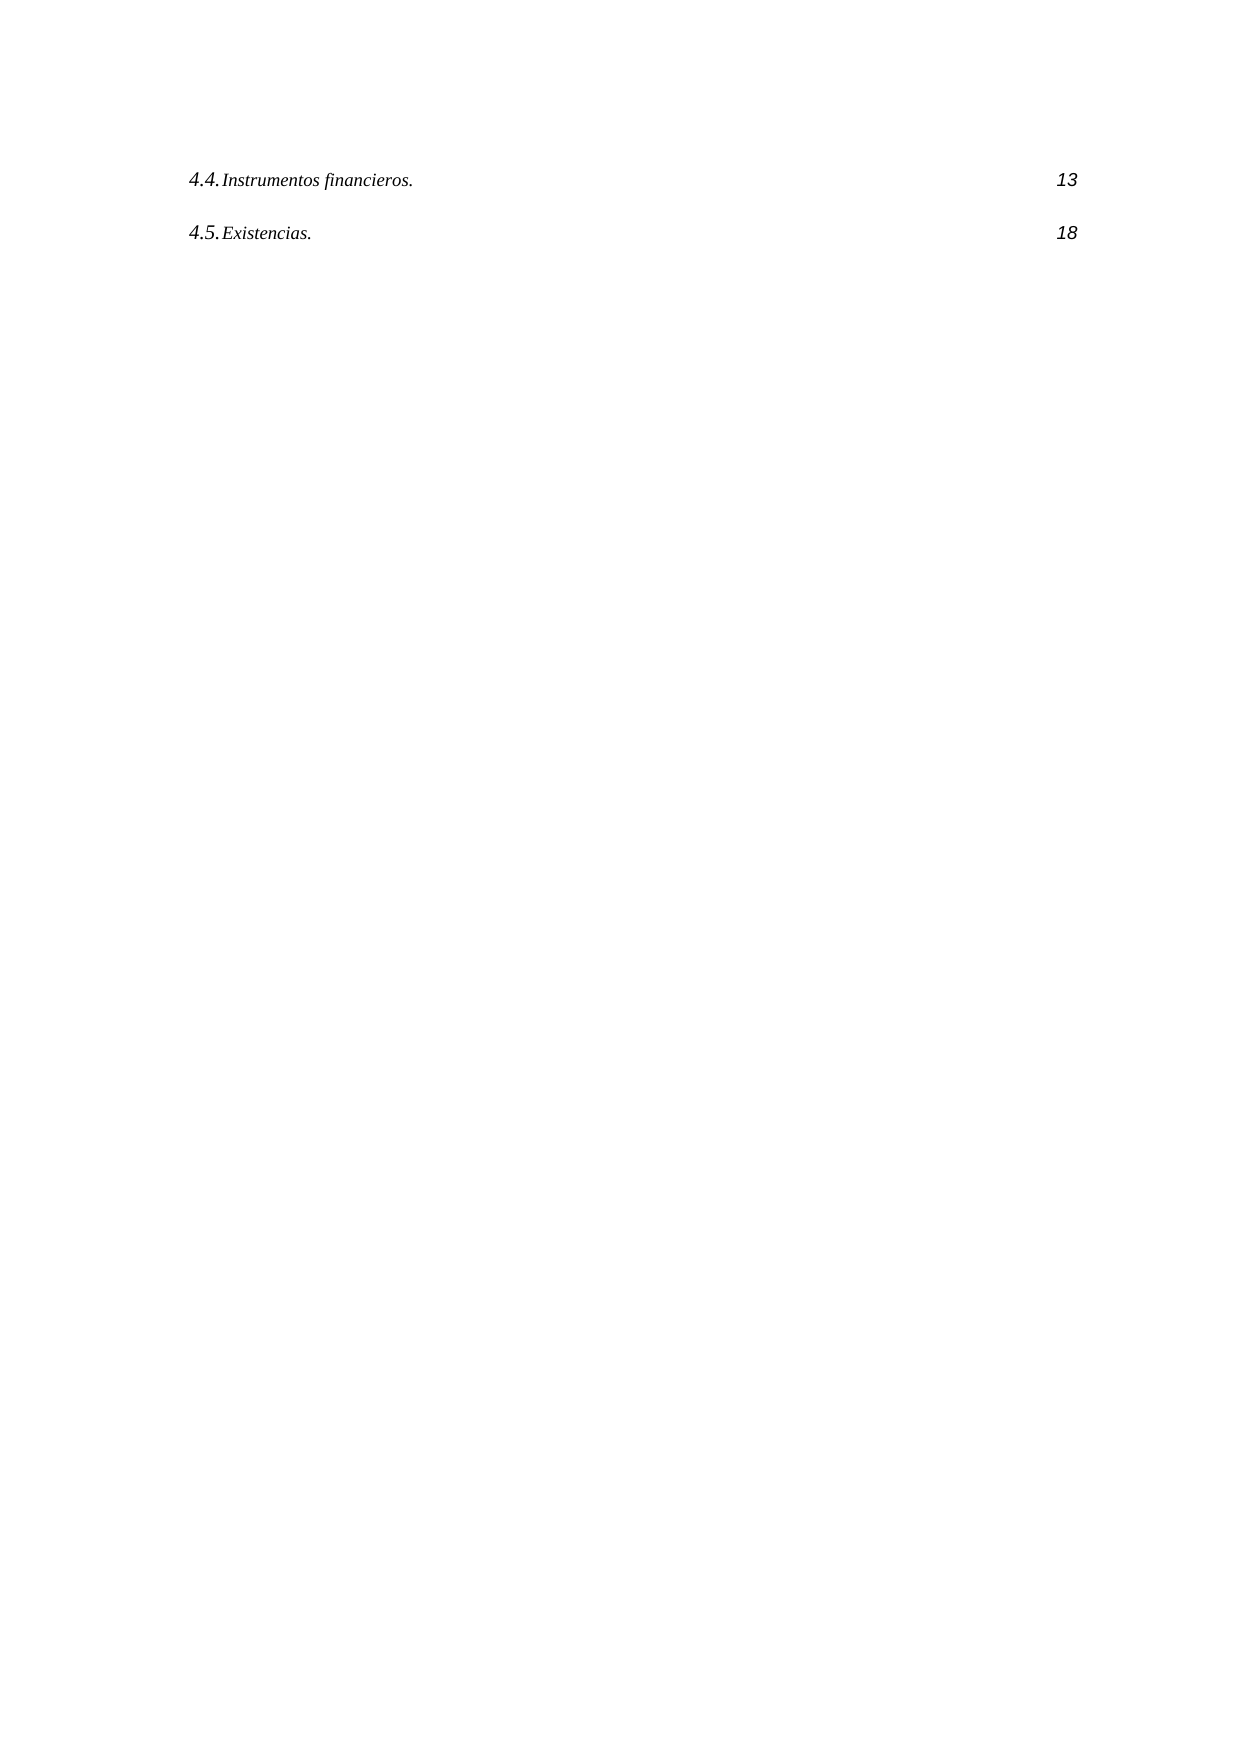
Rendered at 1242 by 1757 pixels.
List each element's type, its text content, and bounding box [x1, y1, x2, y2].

list Instrumentos financieros. 13 [189, 167, 1192, 191]
list Existencias. 18 [189, 220, 1192, 244]
